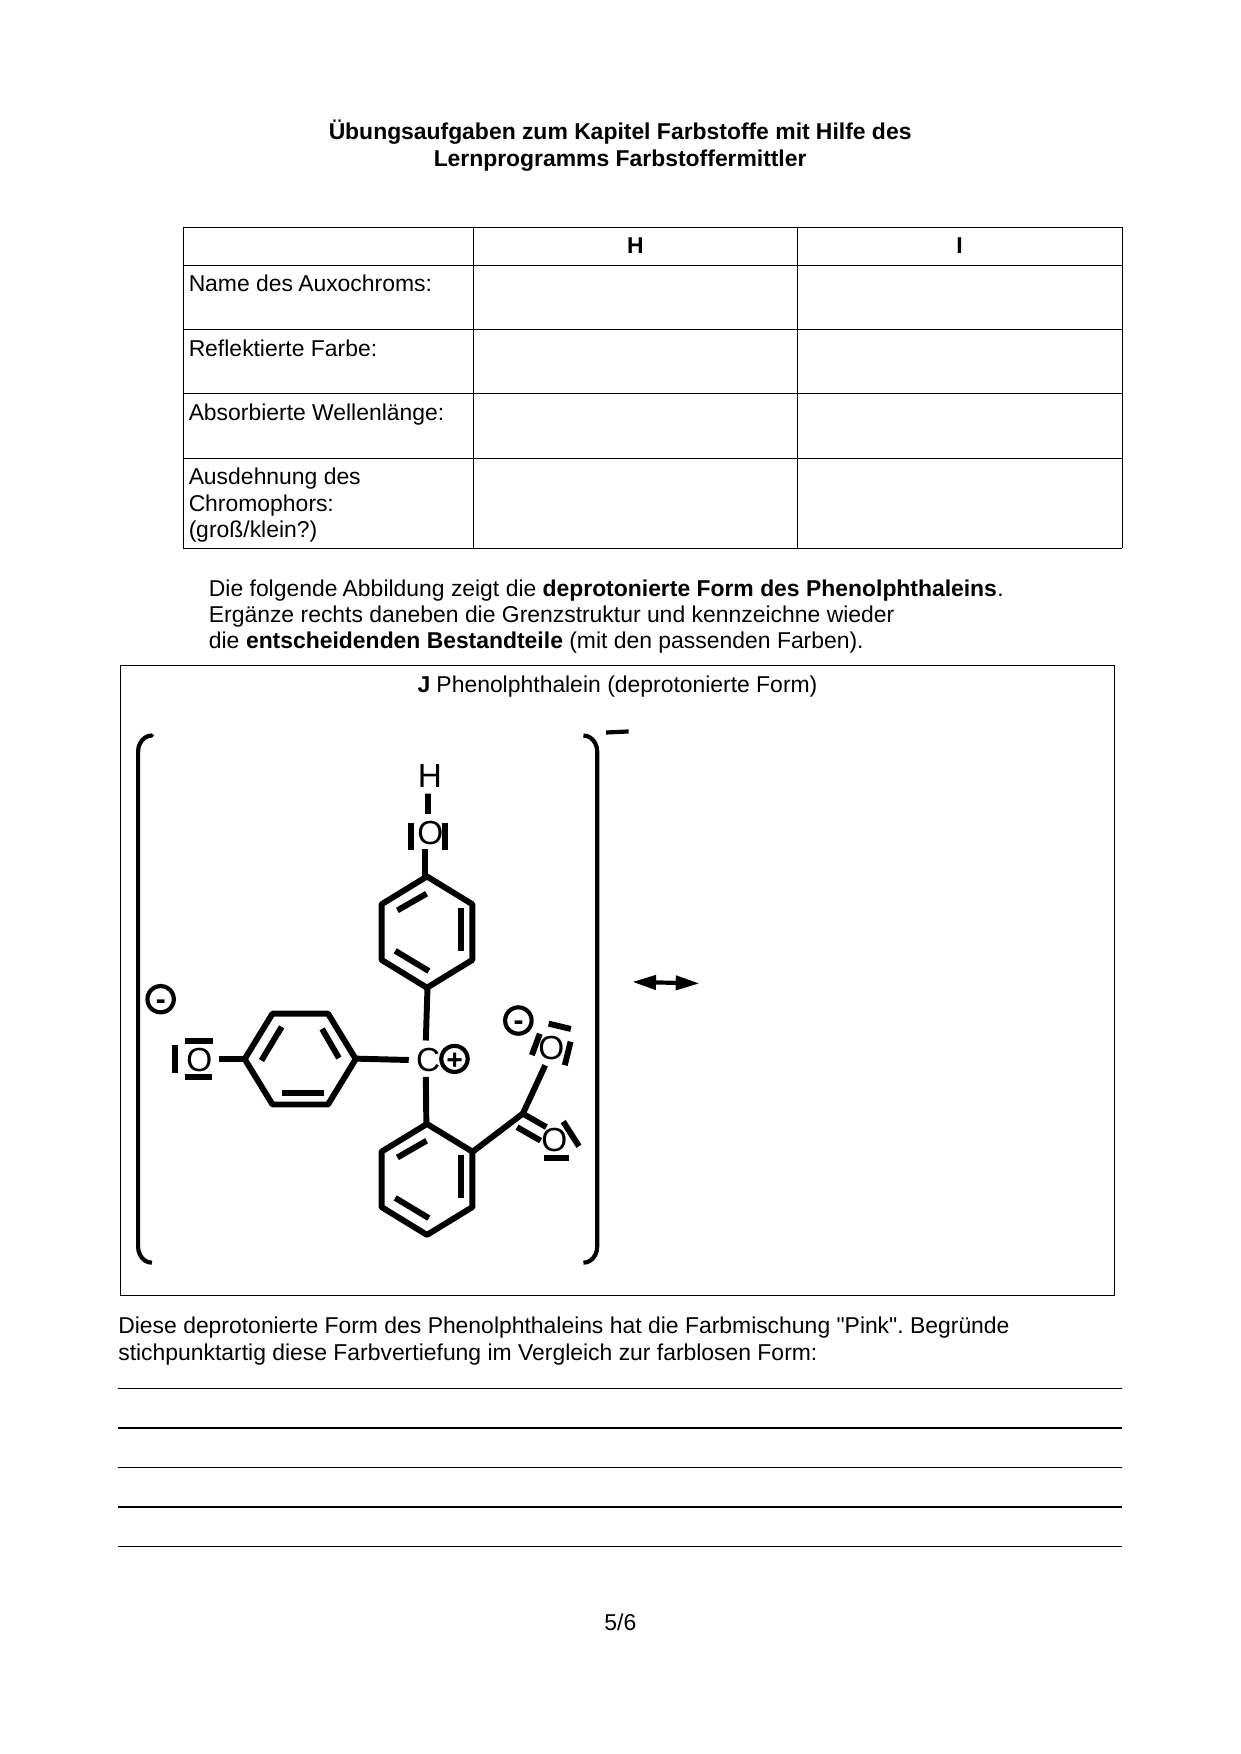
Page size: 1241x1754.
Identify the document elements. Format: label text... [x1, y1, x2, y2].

table_cell Reflektierte Farbe: [184, 330, 473, 393]
table_cell Absorbierte Wellenlänge: [184, 394, 473, 457]
table_cell Ausdehnung des Chromophors: (groß/klein?) [184, 459, 473, 548]
text Ergänze rechts daneben die Grenzstruktur und kennzeichne wieder [118, 601, 1122, 627]
table_cell [798, 330, 1122, 393]
table_cell [474, 266, 797, 329]
table_cell [798, 459, 1122, 548]
table_header H [474, 228, 797, 264]
table_header I [798, 228, 1122, 264]
table_header [184, 228, 473, 264]
table_cell [474, 394, 797, 457]
table_cell [474, 330, 797, 393]
table_cell Name des Auxochroms: [184, 266, 473, 329]
text die entscheidenden Bestandteile (mit den passenden Farben). [118, 627, 1122, 653]
table_cell [798, 266, 1122, 329]
table_cell [474, 459, 797, 548]
text Die folgende Abbildung zeigt die deprotonierte Form des Phenolphthaleins. [118, 574, 1122, 601]
table_cell [798, 394, 1122, 457]
text Diese deprotonierte Form des Phenolphthaleins hat die Farbmischung "Pink". Begründe stichpunktartig diese Farbvertiefung im Vergleich zur farblosen Form: [118, 1312, 1122, 1365]
